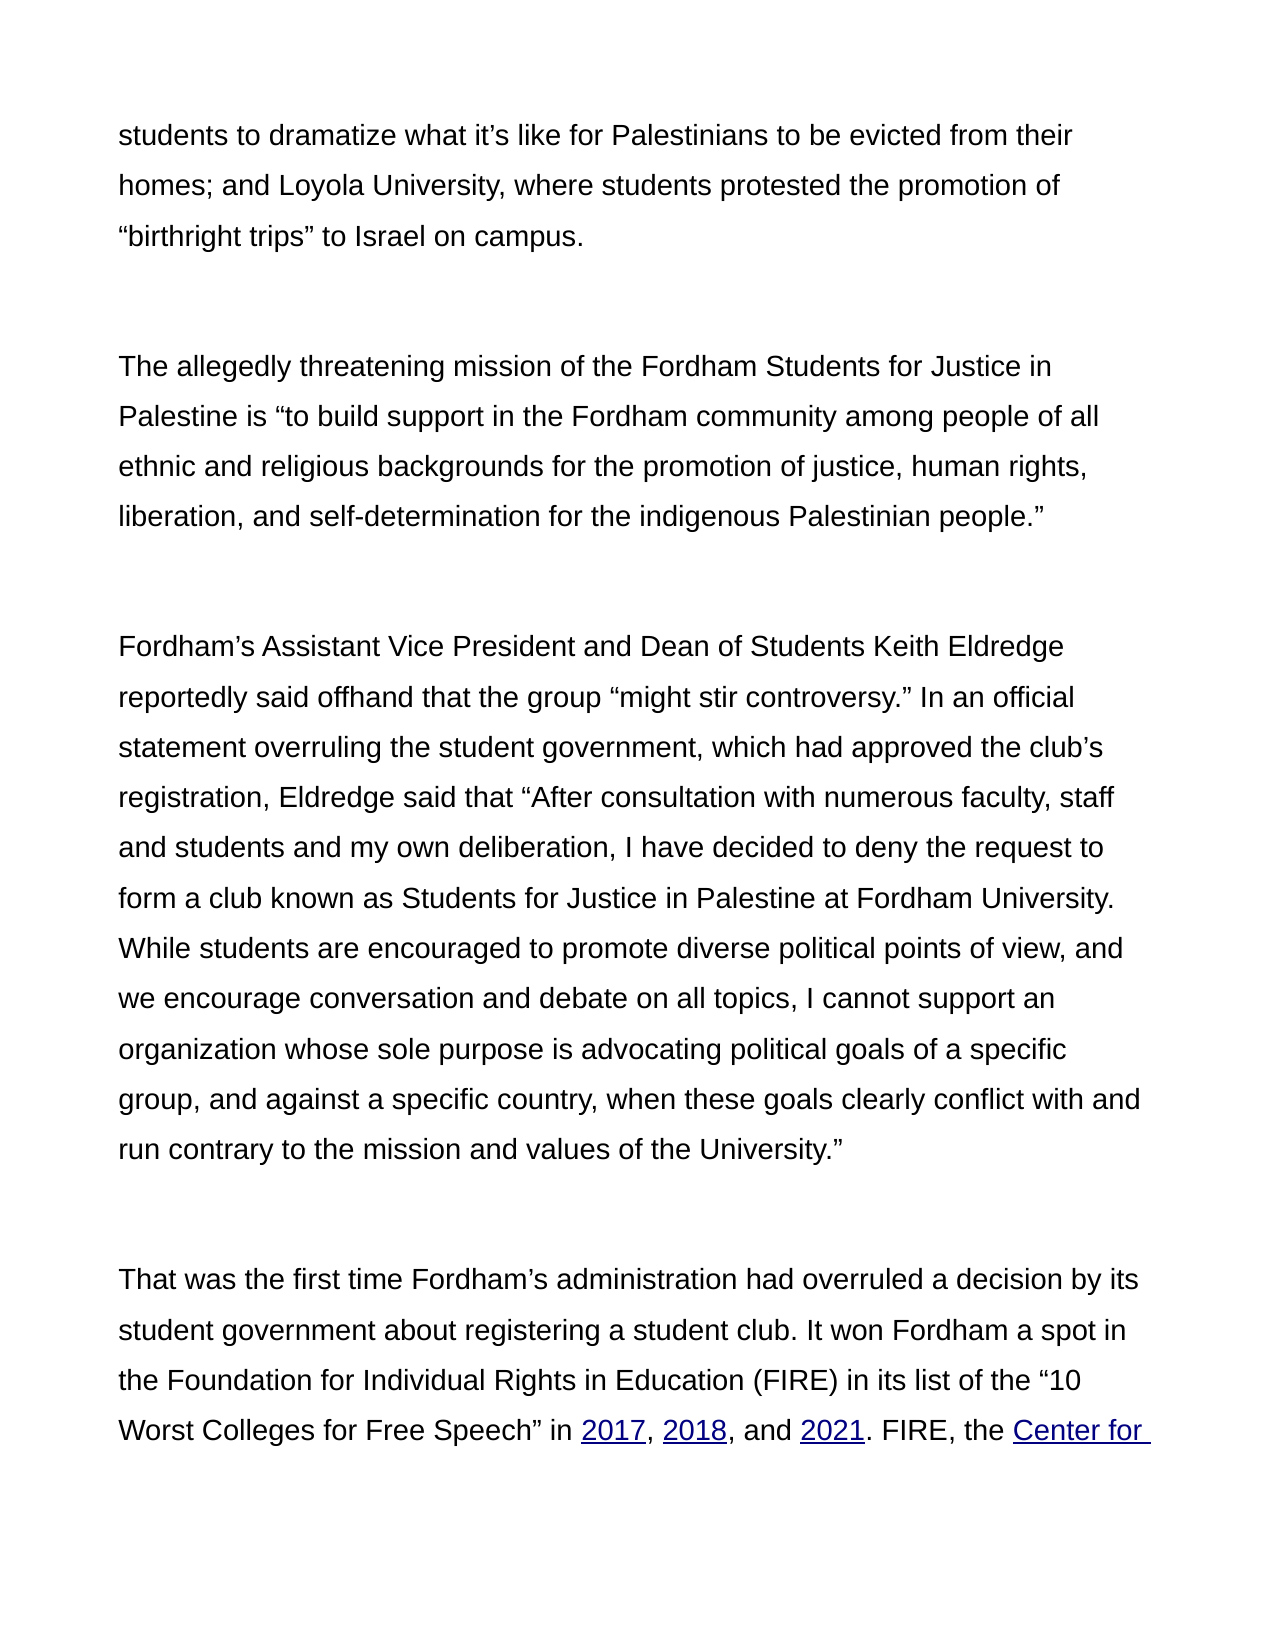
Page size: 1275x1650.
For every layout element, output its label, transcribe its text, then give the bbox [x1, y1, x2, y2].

text That was the first time Fordham’s administration had overruled a decision by its student government about registering a student club. It won Fordham a spot in the Foundation for Individual Rights in Education (FIRE) in its list of the “10 Worst Colleges for Free Speech” in 2017, 2018, and 2021. FIRE, the Center for [118, 1262, 1157, 1447]
text students to dramatize what it’s like for Palestinians to be evicted from their homes; and Loyola University, where students protested the promotion of “birthright trips” to Israel on campus. [118, 118, 1157, 252]
text Fordham’s Assistant Vice President and Dean of Students Keith Eldredge reportedly said offhand that the group “might stir controversy.” In an official statement overruling the student government, which had approved the club’s registration, Eldredge said that “After consultation with numerous faculty, staff and students and my own deliberation, I have decided to deny the request to form a club known as Students for Justice in Palestine at Fordham University. While students are encouraged to promote diverse political points of view, and we encourage conversation and debate on all topics, I cannot support an organization whose sole purpose is advocating political goals of a specific group, and against a specific country, when these goals clearly conflict with and run contrary to the mission and values of the University.” [118, 629, 1157, 1166]
text The allegedly threatening mission of the Fordham Students for Justice in Palestine is “to build support in the Fordham community among people of all ethnic and religious backgrounds for the promotion of justice, human rights, liberation, and self-determination for the indigenous Palestinian people.” [118, 348, 1157, 533]
